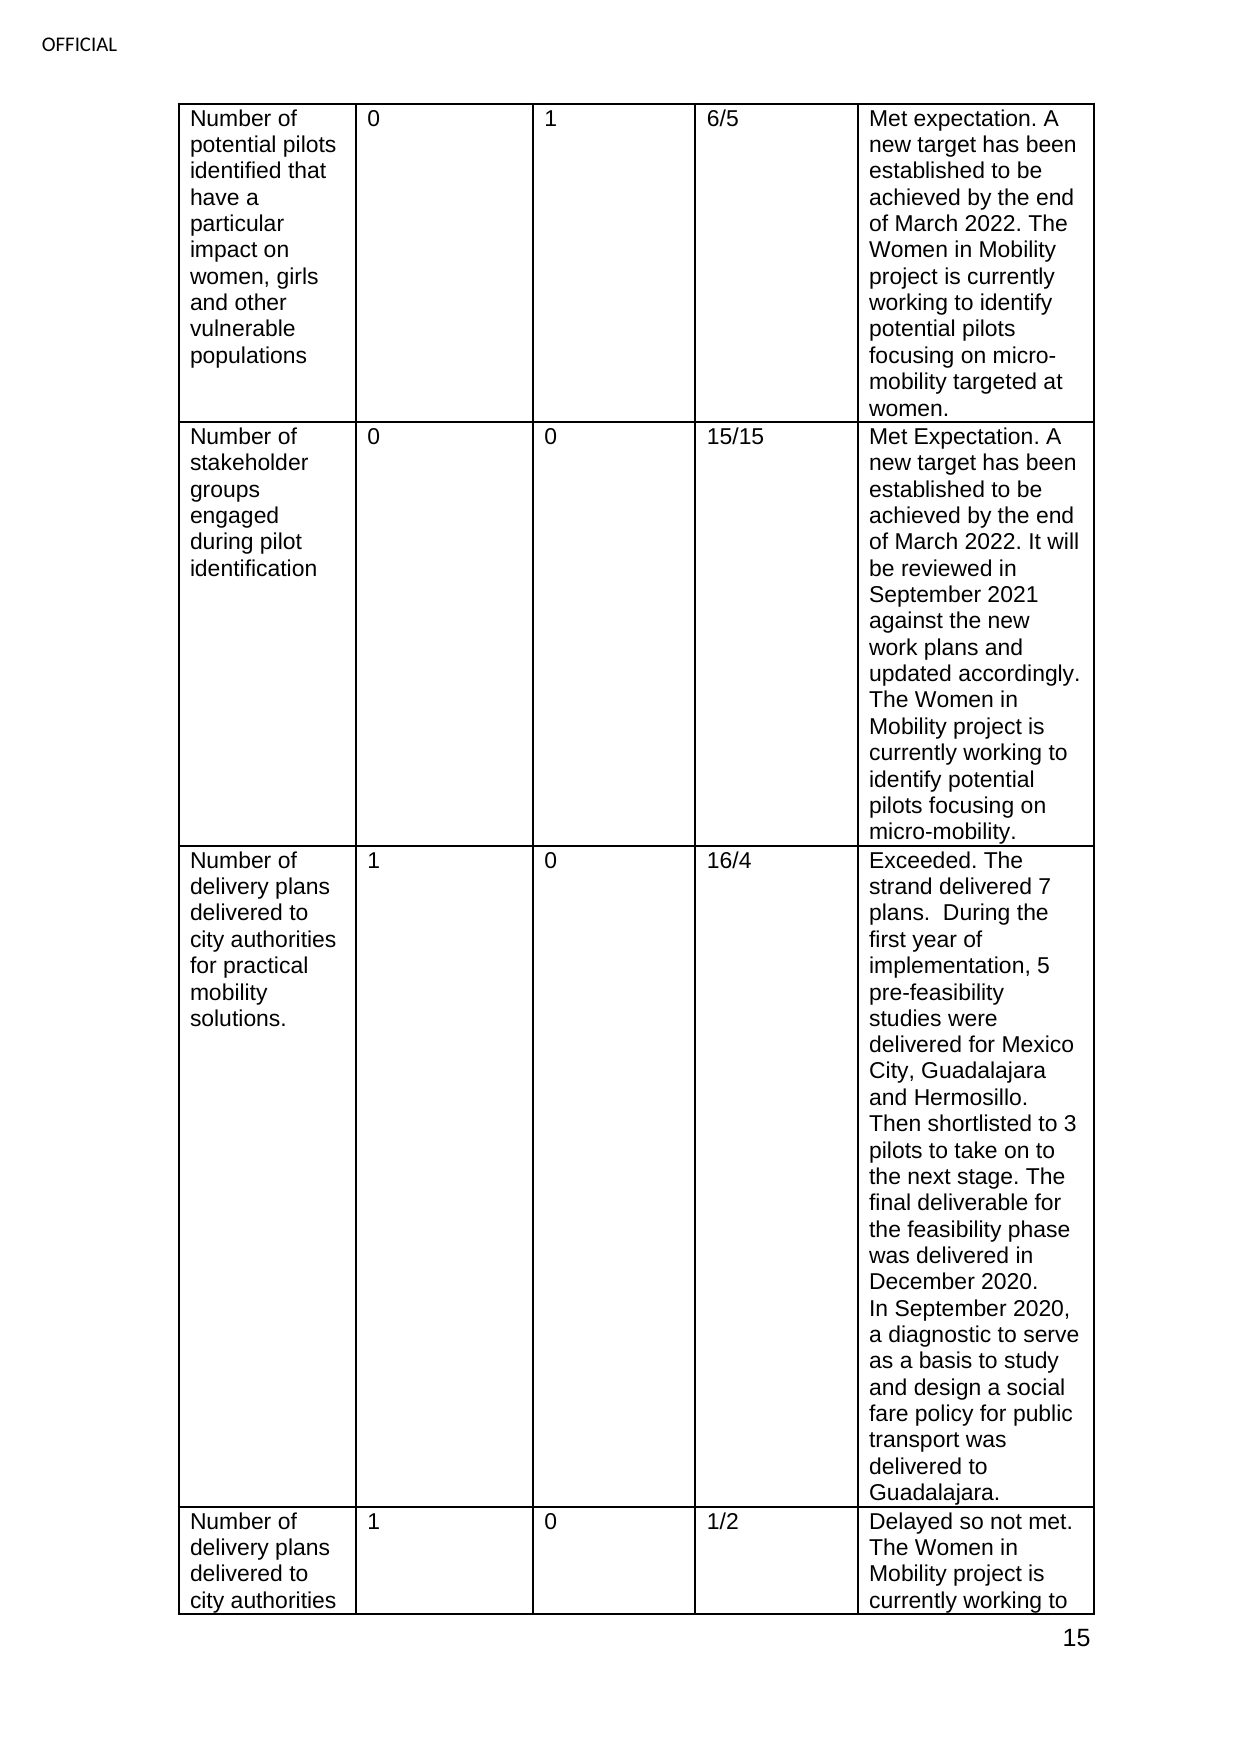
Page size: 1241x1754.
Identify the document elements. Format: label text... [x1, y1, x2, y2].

table_cell 16/4 [696, 847, 857, 1506]
table_cell 1/2 [696, 1508, 857, 1613]
table_cell 1 [357, 1508, 532, 1613]
table_cell 0 [534, 423, 694, 844]
table_cell 0 [357, 423, 532, 844]
table_cell Number of stakeholder groups engaged during pilot identification [180, 423, 355, 844]
table_cell Number of delivery plans delivered to city authorities for practical mobility solutions. [180, 847, 355, 1506]
table_cell 1 [534, 105, 694, 421]
table_cell Number of delivery plans delivered to city authorities [180, 1508, 355, 1613]
table_cell Exceeded. The strand delivered 7 plans. During the first year of implementation, 5 pre-feasibility studies were delivered for Mexico City, Guadalajara and Hermosillo. Then shortlisted to 3 pilots to take on to the next stage. The final deliverable for the feasibility phase was delivered in December 2020. In September 2020, a diagnostic to serve as a basis to study and design a social fare policy for public transport was delivered to Guadalajara. [859, 847, 1093, 1506]
table_cell Number of potential pilots identified that have a particular impact on women, girls and other vulnerable populations [180, 105, 355, 421]
table_cell 6/5 [696, 105, 857, 421]
table_cell 0 [534, 847, 694, 1506]
table_cell Met Expectation. A new target has been established to be achieved by the end of March 2022. It will be reviewed in September 2021 against the new work plans and updated accordingly. The Women in Mobility project is currently working to identify potential pilots focusing on micro-mobility. [859, 423, 1093, 844]
table_cell Met expectation. A new target has been established to be achieved by the end of March 2022. The Women in Mobility project is currently working to identify potential pilots focusing on micro-mobility targeted at women. [859, 105, 1093, 421]
table_cell 0 [534, 1508, 694, 1613]
table_cell 15/15 [696, 423, 857, 844]
table_cell Delayed so not met. The Women in Mobility project is currently working to [859, 1508, 1093, 1613]
table_cell 1 [357, 847, 532, 1506]
table_cell 0 [357, 105, 532, 421]
